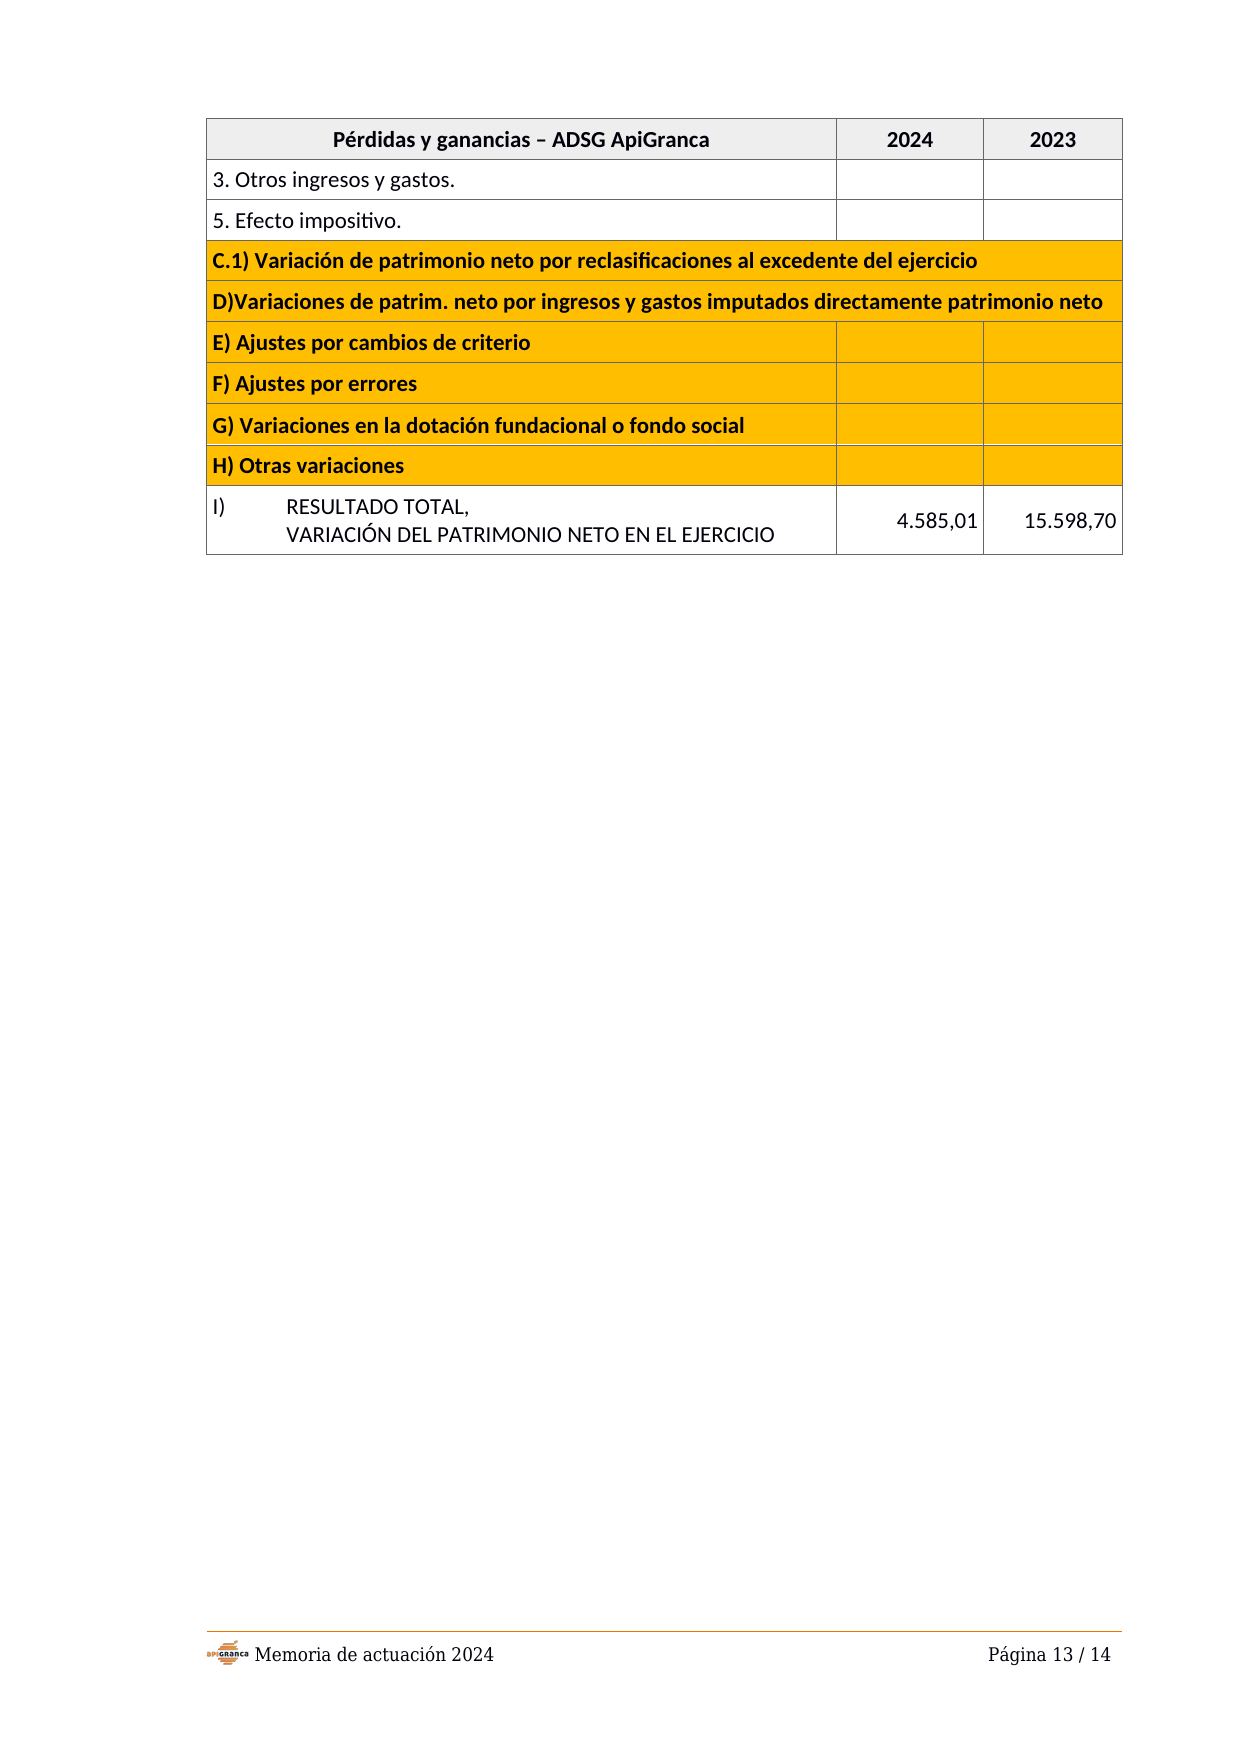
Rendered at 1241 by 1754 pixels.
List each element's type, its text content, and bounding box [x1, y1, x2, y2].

table_cell [837, 200, 983, 240]
table_cell [984, 322, 1122, 362]
table_cell 4.585,01 [837, 486, 983, 553]
table_cell C.1) Variación de patrimonio neto por reclasificaciones al excedente del ejercicio [207, 241, 1122, 280]
table_cell [984, 200, 1122, 240]
table_cell I) RESULTADO TOTAL, VARIACIÓN DEL PATRIMONIO NETO EN EL EJERCICIO [207, 486, 836, 553]
table_cell 5. Efecto impositivo. [207, 200, 836, 240]
table_cell H) Otras variaciones [207, 446, 836, 485]
picture [206, 1640, 249, 1665]
table_cell [837, 404, 983, 444]
table_cell G) Variaciones en la dotación fundacional o fondo social [207, 404, 836, 444]
table_header Pérdidas y ganancias – ADSG ApiGranca [207, 119, 836, 159]
table_cell [837, 160, 983, 199]
table_cell [984, 160, 1122, 199]
table_cell [984, 446, 1122, 485]
table_header 2023 [984, 119, 1122, 159]
table_cell D)Variaciones de patrim. neto por ingresos y gastos imputados directamente patrimonio neto [207, 281, 1122, 321]
table_cell [984, 404, 1122, 444]
table_cell [837, 322, 983, 362]
table_cell [837, 363, 983, 403]
table_cell [837, 446, 983, 485]
table_cell F) Ajustes por errores [207, 363, 836, 403]
table_cell 15.598,70 [984, 486, 1122, 553]
table_cell [984, 363, 1122, 403]
table_header 2024 [837, 119, 983, 159]
table_cell 3. Otros ingresos y gastos. [207, 160, 836, 199]
table_cell E) Ajustes por cambios de criterio [207, 322, 836, 362]
